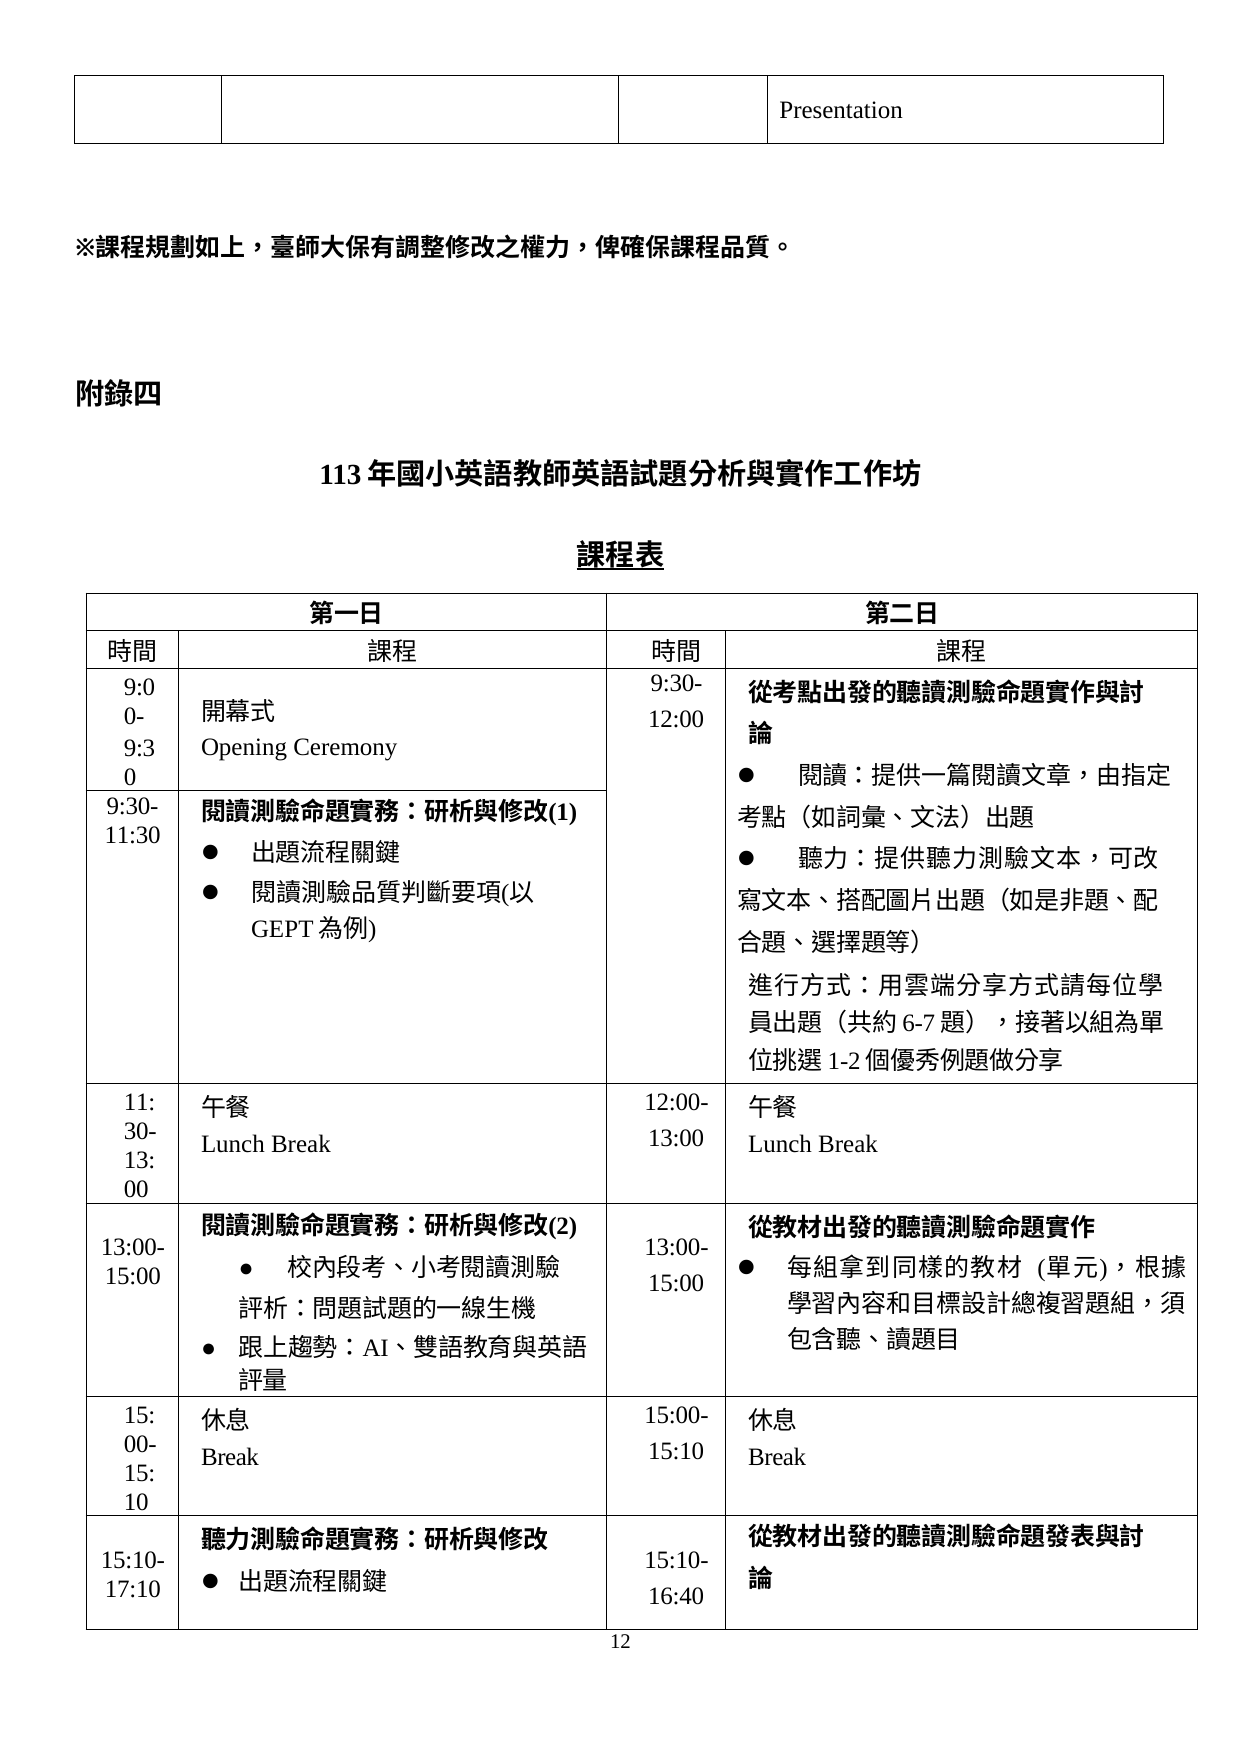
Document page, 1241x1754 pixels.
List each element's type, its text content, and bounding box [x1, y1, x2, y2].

text 附錄四 [75, 371, 1165, 413]
table_header 第一日 [87, 594, 606, 630]
table_cell 課程 [179, 631, 606, 667]
table_cell 9:30- 11:30 [87, 791, 178, 1083]
table_cell 聽力測驗命題實務：研析與修改 出題流程關鍵 聽力測驗品質判斷要項(以 GEPT為例) 校內段考、小考聽力測驗評析： 問題試題的一線生機 跟上趨勢：AI、雙語教育與英語評量 [179, 1516, 606, 1628]
table_cell 從考點出發的聽讀測驗命題實作與討論 閱讀：提供一篇閱讀文章，由指定考點（如詞彙、文法）出題 聽力：提供聽力測驗文本，可改寫文本、搭配圖片出題（如是非題、配合題、選擇題等） 進行方式：用雲端分享方式請每位學員出題（共約6-7題），接著以組為單位挑選1-2個優秀例題做分享 [726, 669, 1197, 1083]
table_cell 15:00-15:10 [87, 1397, 178, 1515]
text 課程表 [75, 531, 1165, 574]
table_cell 時間 [607, 631, 725, 667]
text 113年國小英語教師英語試題分析與實作工作坊 [75, 451, 1165, 493]
table_cell [619, 76, 767, 143]
table_cell 13:00-15:00 [87, 1204, 178, 1396]
text ※課程規劃如上，臺師大保有調整修改之權力，俾確保課程品質。 [75, 227, 1165, 264]
table_cell [75, 76, 221, 143]
table_cell 休息 Break [726, 1397, 1197, 1515]
table_cell 從教材出發的聽讀測驗命題發表與討論 [726, 1516, 1197, 1628]
table_cell 13:00- 15:00 [607, 1204, 725, 1396]
table_cell 9:30- 12:00 [607, 669, 725, 1083]
table_cell 開幕式 Opening Ceremony [179, 669, 606, 790]
table_cell 15:00- 15:10 [607, 1397, 725, 1515]
table_cell 午餐 Lunch Break [726, 1084, 1197, 1202]
table_cell 休息 Break [179, 1397, 606, 1515]
table_cell 午餐 Lunch Break [179, 1084, 606, 1202]
table_cell 時間 [87, 631, 178, 667]
table_cell 閱讀測驗命題實務：研析與修改(1) 出題流程關鍵 閱讀測驗品質判斷要項(以 GEPT為例) [179, 791, 606, 1083]
table_cell 課程 [726, 631, 1197, 667]
table_cell Presentation [768, 76, 1163, 143]
table_header 第二日 [607, 594, 1197, 630]
table_cell 15:10-17:10 [87, 1516, 178, 1628]
table_cell 閱讀測驗命題實務：研析與修改(2) 校內段考、小考閱讀測驗評析：問題試題的一線生機 跟上趨勢：AI、雙語教育與英語評量 [179, 1204, 606, 1396]
table_cell 15:10- 16:40 [607, 1516, 725, 1628]
table_cell 12:00- 13:00 [607, 1084, 725, 1202]
table_cell 11:30-13:00 [87, 1084, 178, 1202]
table_cell 9:00- 9:30 [87, 669, 178, 790]
table_cell [222, 76, 618, 143]
table_cell 從教材出發的聽讀測驗命題實作 每組拿到同樣的教材 (單元)，根據學習內容和目標設計總複習題組，須包含聽、讀題目 [726, 1204, 1197, 1396]
